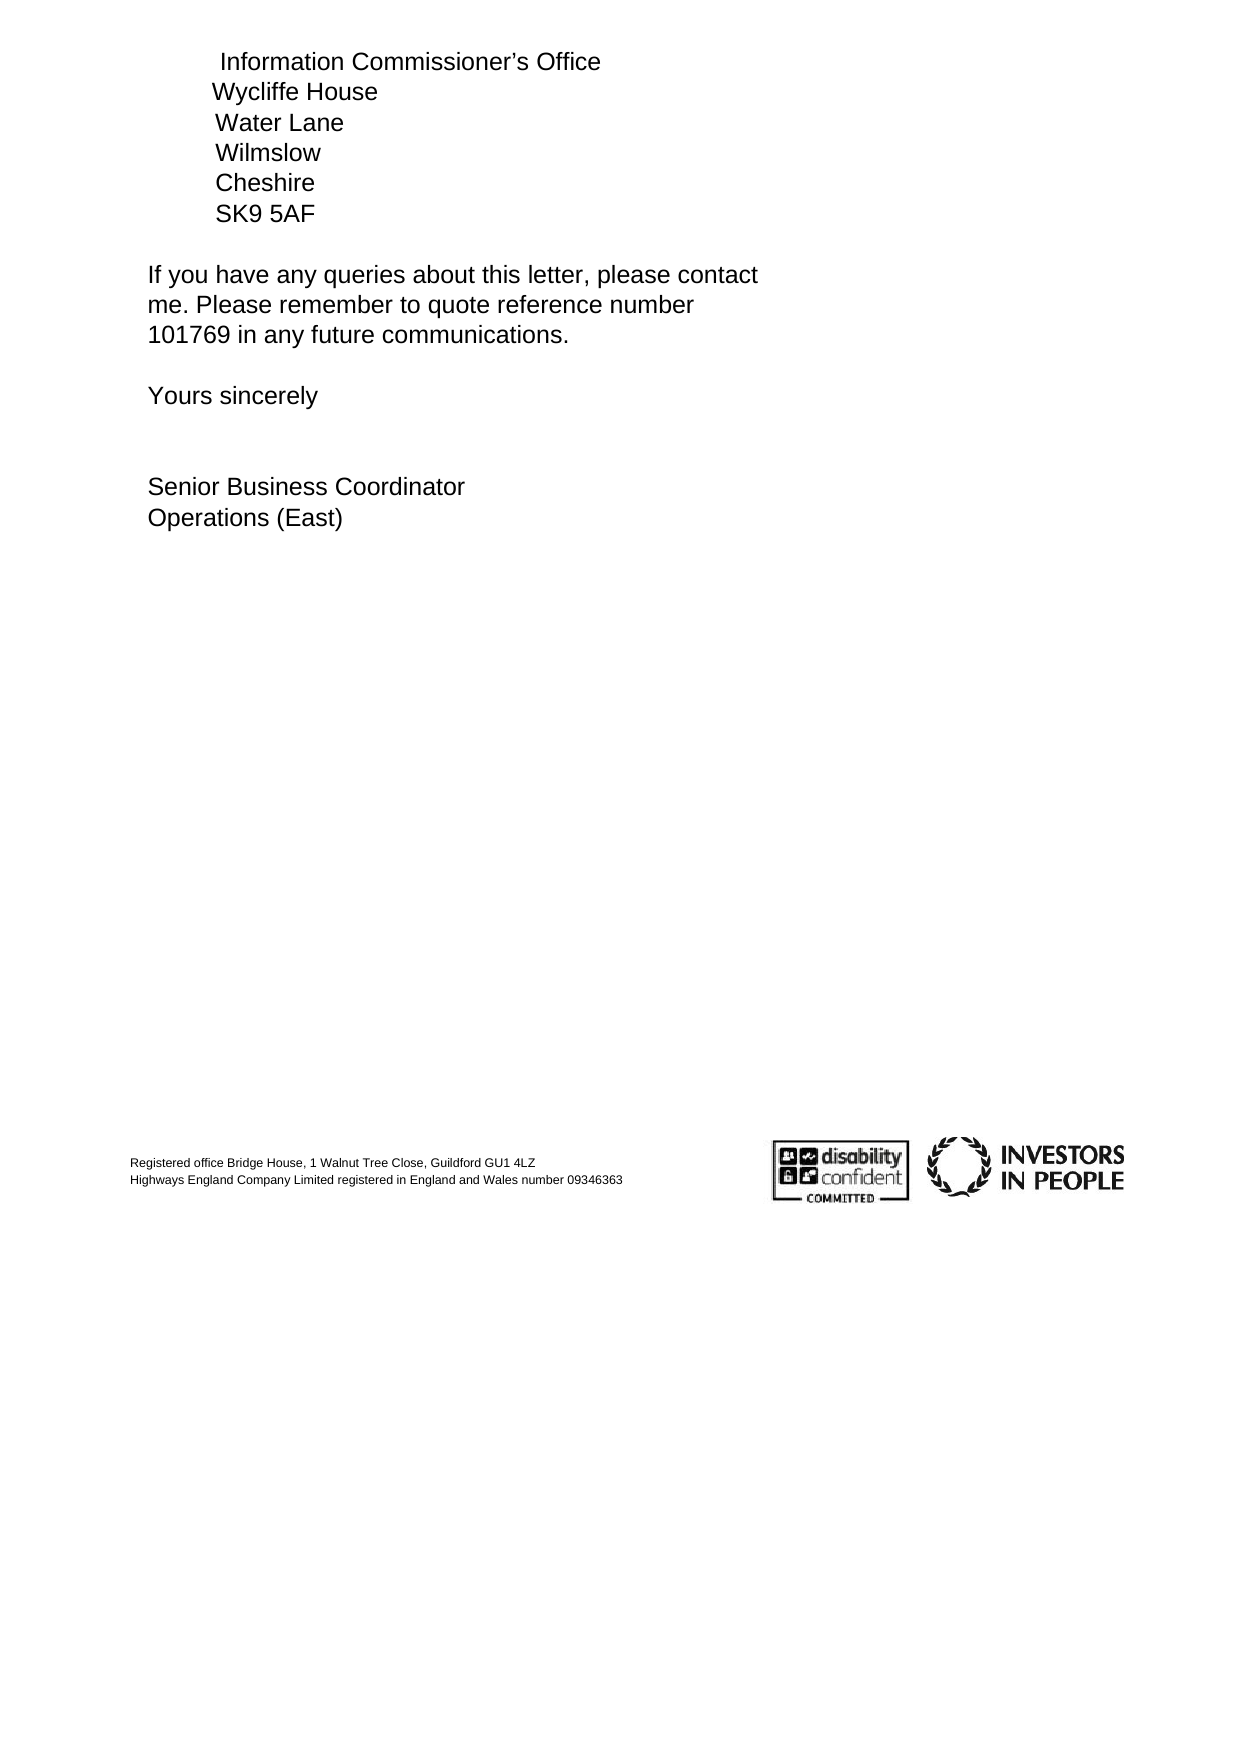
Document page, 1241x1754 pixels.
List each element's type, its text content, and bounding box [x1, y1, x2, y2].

text Wycliffe House [131, 77, 714, 106]
text Water Lane [131, 108, 714, 136]
text SK9 5AF [131, 199, 714, 228]
text Operations (East) [147, 503, 714, 531]
text Information Commissioner’s Office [219, 47, 714, 76]
text Cheshire [131, 168, 714, 197]
text If you have any queries about this letter, please contact me. Please remember to quote reference number 101769 in any future communications. [147, 260, 714, 348]
text Senior Business Coordinator [147, 472, 714, 501]
text Highways England Company Limited registered in England and Wales number 09346363 [130, 1172, 714, 1187]
text Registered office Bridge House, 1 Walnut Tree Close, Guildford GU1 4LZ [130, 1155, 714, 1170]
text Yours sincerely [147, 381, 714, 410]
text Wilmslow [131, 138, 714, 167]
